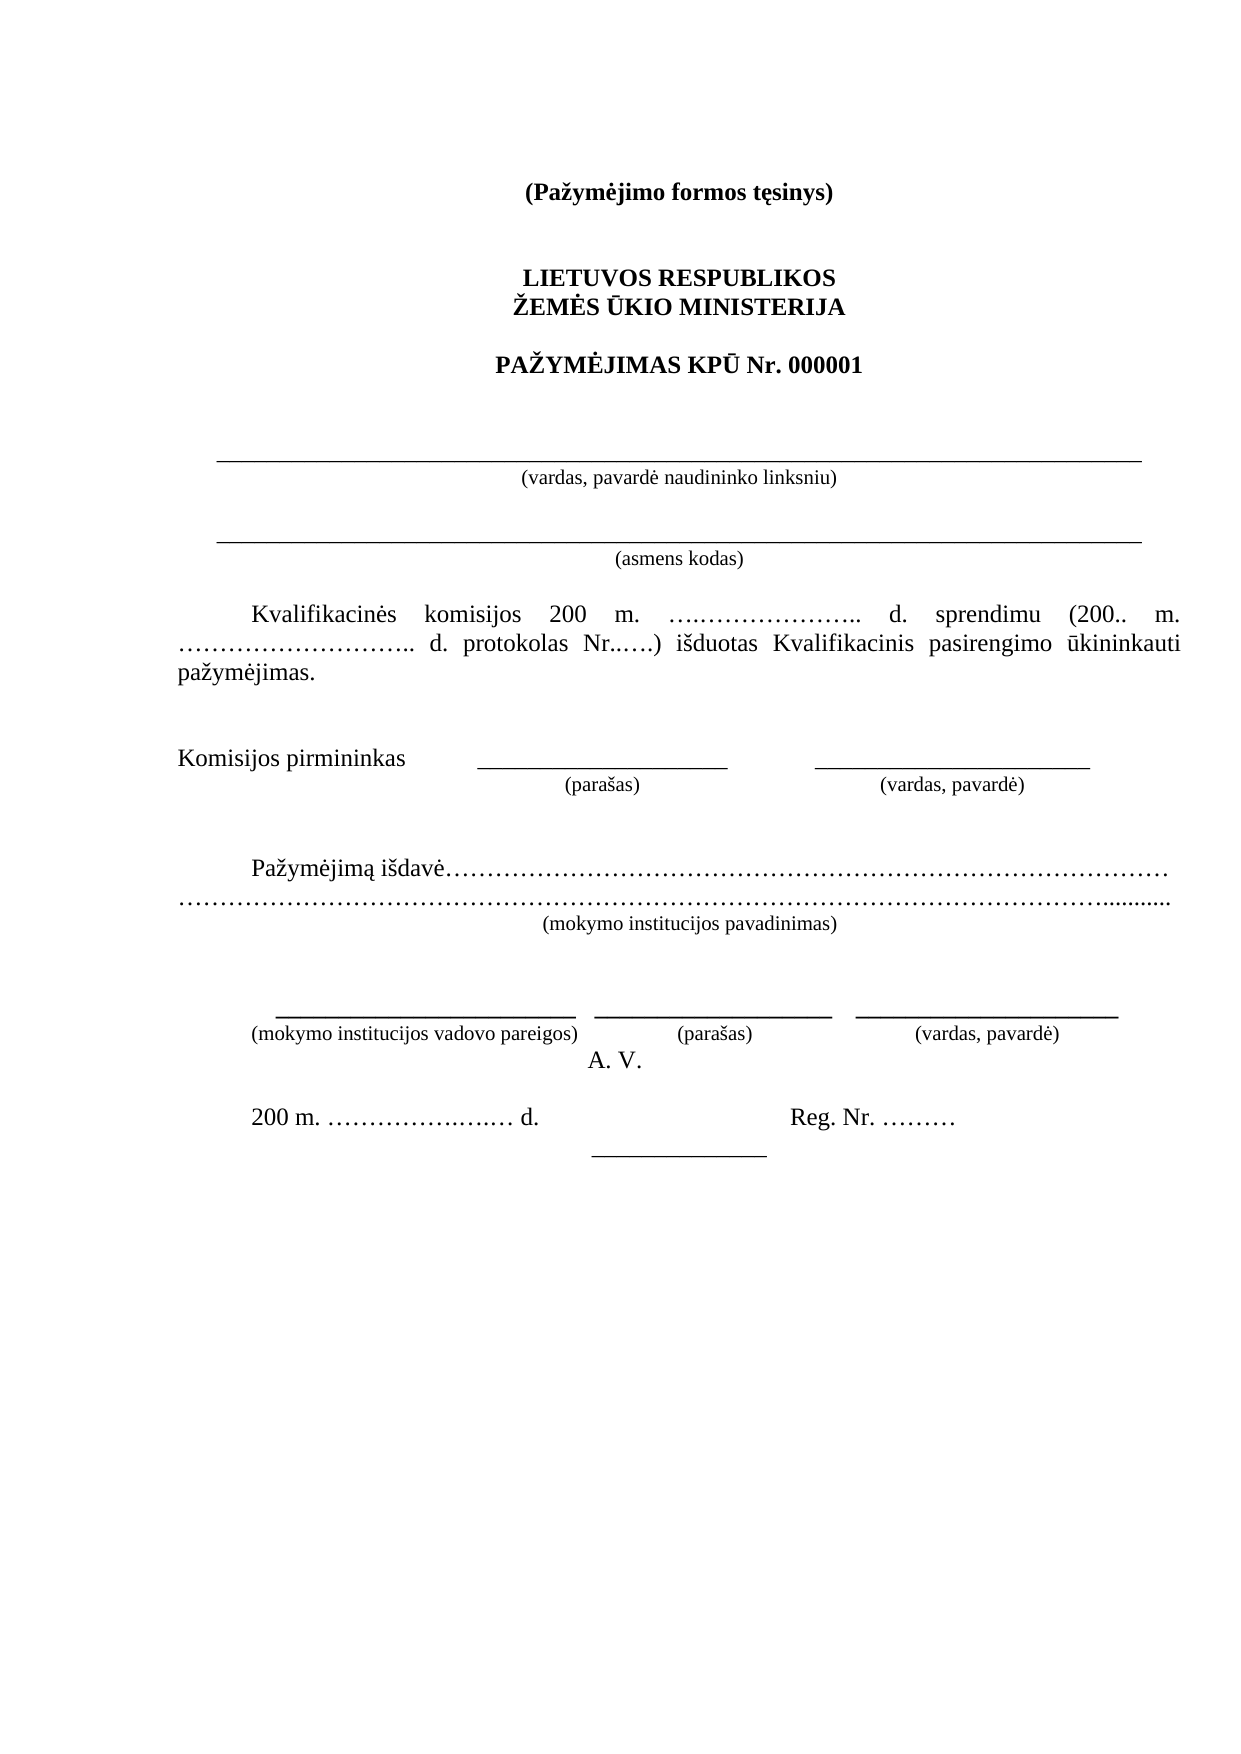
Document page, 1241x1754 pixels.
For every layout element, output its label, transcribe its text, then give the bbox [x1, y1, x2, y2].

text (vardas, pavardė naudininko linksniu) [177, 465, 1181, 489]
text ______________ [177, 1131, 1181, 1160]
text ________________________ ___________________ _____________________ [177, 992, 1181, 1021]
text __________________________________________________________________________ [177, 517, 1181, 546]
text Pažymėjimą išdavė…………………………………………………………………………… [177, 853, 1181, 882]
text PAŽYMĖJIMAS KPŪ Nr. 000001 [177, 350, 1181, 378]
text 200 m. …………….….… d. Reg. Nr. ……… [177, 1102, 1181, 1131]
text (Pažymėjimo formos tęsinys) [177, 177, 1181, 206]
text A. V. [177, 1045, 1181, 1074]
text (asmens kodas) [177, 546, 1181, 570]
text LIETUVOS RESPUBLIKOS [177, 263, 1181, 292]
text __________________________________________________________________________ [177, 436, 1181, 465]
text Komisijos pirmininkas ____________________ ______________________ [177, 743, 1181, 772]
text (mokymo institucijos pavadinimas) [252, 911, 1181, 935]
text Kvalifikacinės komisijos 200 m. ….……………….. d. sprendimu (200.. m. ……………………….. d. protokolas Nr..….) išduotas Kvalifikacinis pasirengimo ūkininkauti pažymėjimas. [177, 599, 1181, 685]
text …………………………………………………………………………………………………........... [177, 882, 1181, 911]
text (mokymo institucijos vadovo pareigos) (parašas) (vardas, pavardė) [177, 1021, 1181, 1045]
text (parašas) (vardas, pavardė) [177, 772, 1181, 796]
text ŽEMĖS ŪKIO MINISTERIJA [177, 292, 1181, 321]
